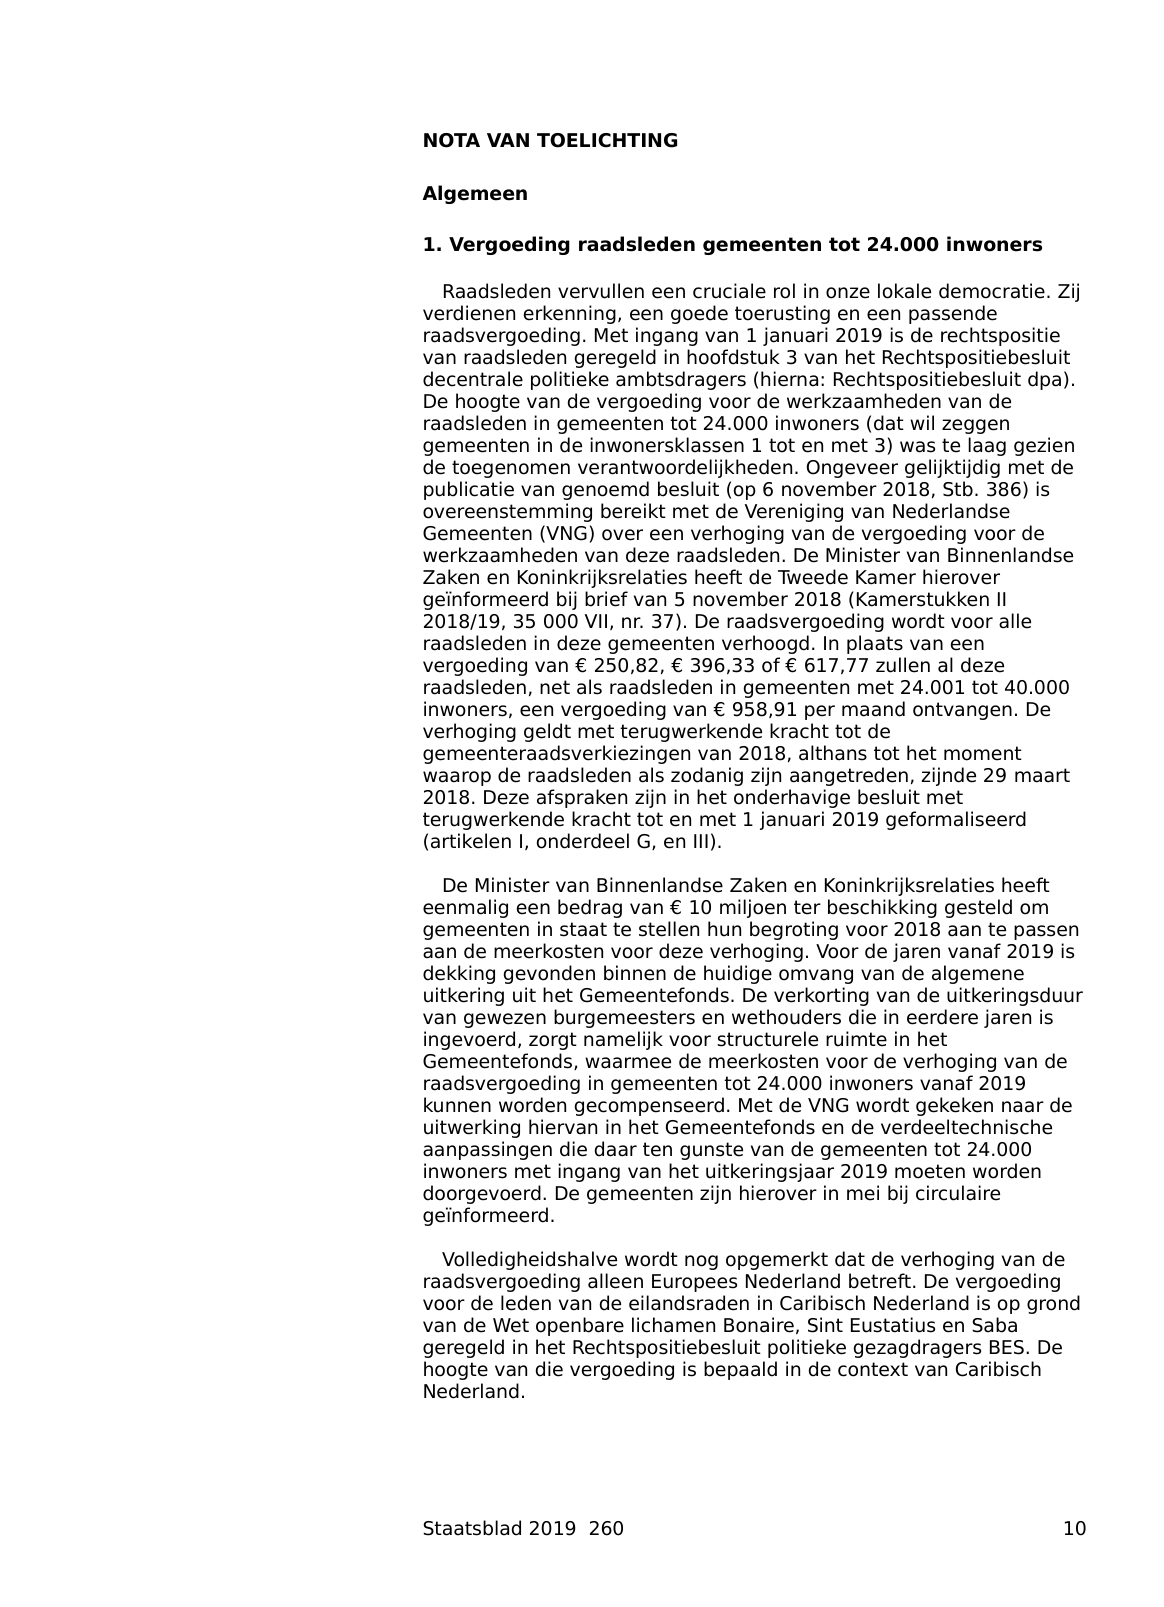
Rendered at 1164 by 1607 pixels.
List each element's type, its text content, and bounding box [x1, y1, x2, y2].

text Volledigheidshalve wordt nog opgemerkt dat de verhoging van de raadsvergoeding alleen Europees Nederland betreft. De vergoeding voor de leden van de eilandsraden in Caribisch Nederland is op grond van de Wet openbare lichamen Bonaire, Sint Eustatius en Saba geregeld in het Rechtspositiebesluit politieke gezagdragers BES. De hoogte van die vergoeding is bepaald in de context van Caribisch Nederland. [422, 1249, 1087, 1403]
subtitle NOTA VAN TOELICHTING [422, 130, 1087, 152]
text De Minister van Binnenlandse Zaken en Koninkrijksrelaties heeft eenmalig een bedrag van € 10 miljoen ter beschikking gesteld om gemeenten in staat te stellen hun begroting voor 2018 aan te passen aan de meerkosten voor deze verhoging. Voor de jaren vanaf 2019 is dekking gevonden binnen de huidige omvang van de algemene uitkering uit het Gemeentefonds. De verkorting van de uitkeringsduur van gewezen burgemeesters en wethouders die in eerdere jaren is ingevoerd, zorgt namelijk voor structurele ruimte in het Gemeentefonds, waarmee de meerkosten voor de verhoging van de raadsvergoeding in gemeenten tot 24.000 inwoners vanaf 2019 kunnen worden gecompenseerd. Met de VNG wordt gekeken naar de uitwerking hiervan in het Gemeentefonds en de verdeeltechnische aanpassingen die daar ten gunste van de gemeenten tot 24.000 inwoners met ingang van het uitkeringsjaar 2019 moeten worden doorgevoerd. De gemeenten zijn hierover in mei bij circulaire geïnformeerd. [422, 875, 1087, 1227]
subtitle 1. Vergoeding raadsleden gemeenten tot 24.000 inwoners [422, 234, 1087, 256]
subtitle Algemeen [422, 182, 1087, 204]
text Raadsleden vervullen een cruciale rol in onze lokale democratie. Zij verdienen erkenning, een goede toerusting en een passende raadsvergoeding. Met ingang van 1 januari 2019 is de rechtspositie van raadsleden geregeld in hoofdstuk 3 van het Rechtspositiebesluit decentrale politieke ambtsdragers (hierna: Rechtspositiebesluit dpa). De hoogte van de vergoeding voor de werkzaamheden van de raadsleden in gemeenten tot 24.000 inwoners (dat wil zeggen gemeenten in de inwonersklassen 1 tot en met 3) was te laag gezien de toegenomen verantwoordelijkheden. Ongeveer gelijktijdig met de publicatie van genoemd besluit (op 6 november 2018, Stb. 386) is overeenstemming bereikt met de Vereniging van Nederlandse Gemeenten (VNG) over een verhoging van de vergoeding voor de werkzaamheden van deze raadsleden. De Minister van Binnenlandse Zaken en Koninkrijksrelaties heeft de Tweede Kamer hierover geïnformeerd bij brief van 5 november 2018 (Kamerstukken II 2018/19, 35 000 VII, nr. 37). De raadsvergoeding wordt voor alle raadsleden in deze gemeenten verhoogd. In plaats van een vergoeding van € 250,82, € 396,33 of € 617,77 zullen al deze raadsleden, net als raadsleden in gemeenten met 24.001 tot 40.000 inwoners, een vergoeding van € 958,91 per maand ontvangen. De verhoging geldt met terugwerkende kracht tot de gemeenteraadsverkiezingen van 2018, althans tot het moment waarop de raadsleden als zodanig zijn aangetreden, zijnde 29 maart 2018. Deze afspraken zijn in het onderhavige besluit met terugwerkende kracht tot en met 1 januari 2019 geformaliseerd (artikelen I, onderdeel G, en III). [422, 281, 1087, 853]
